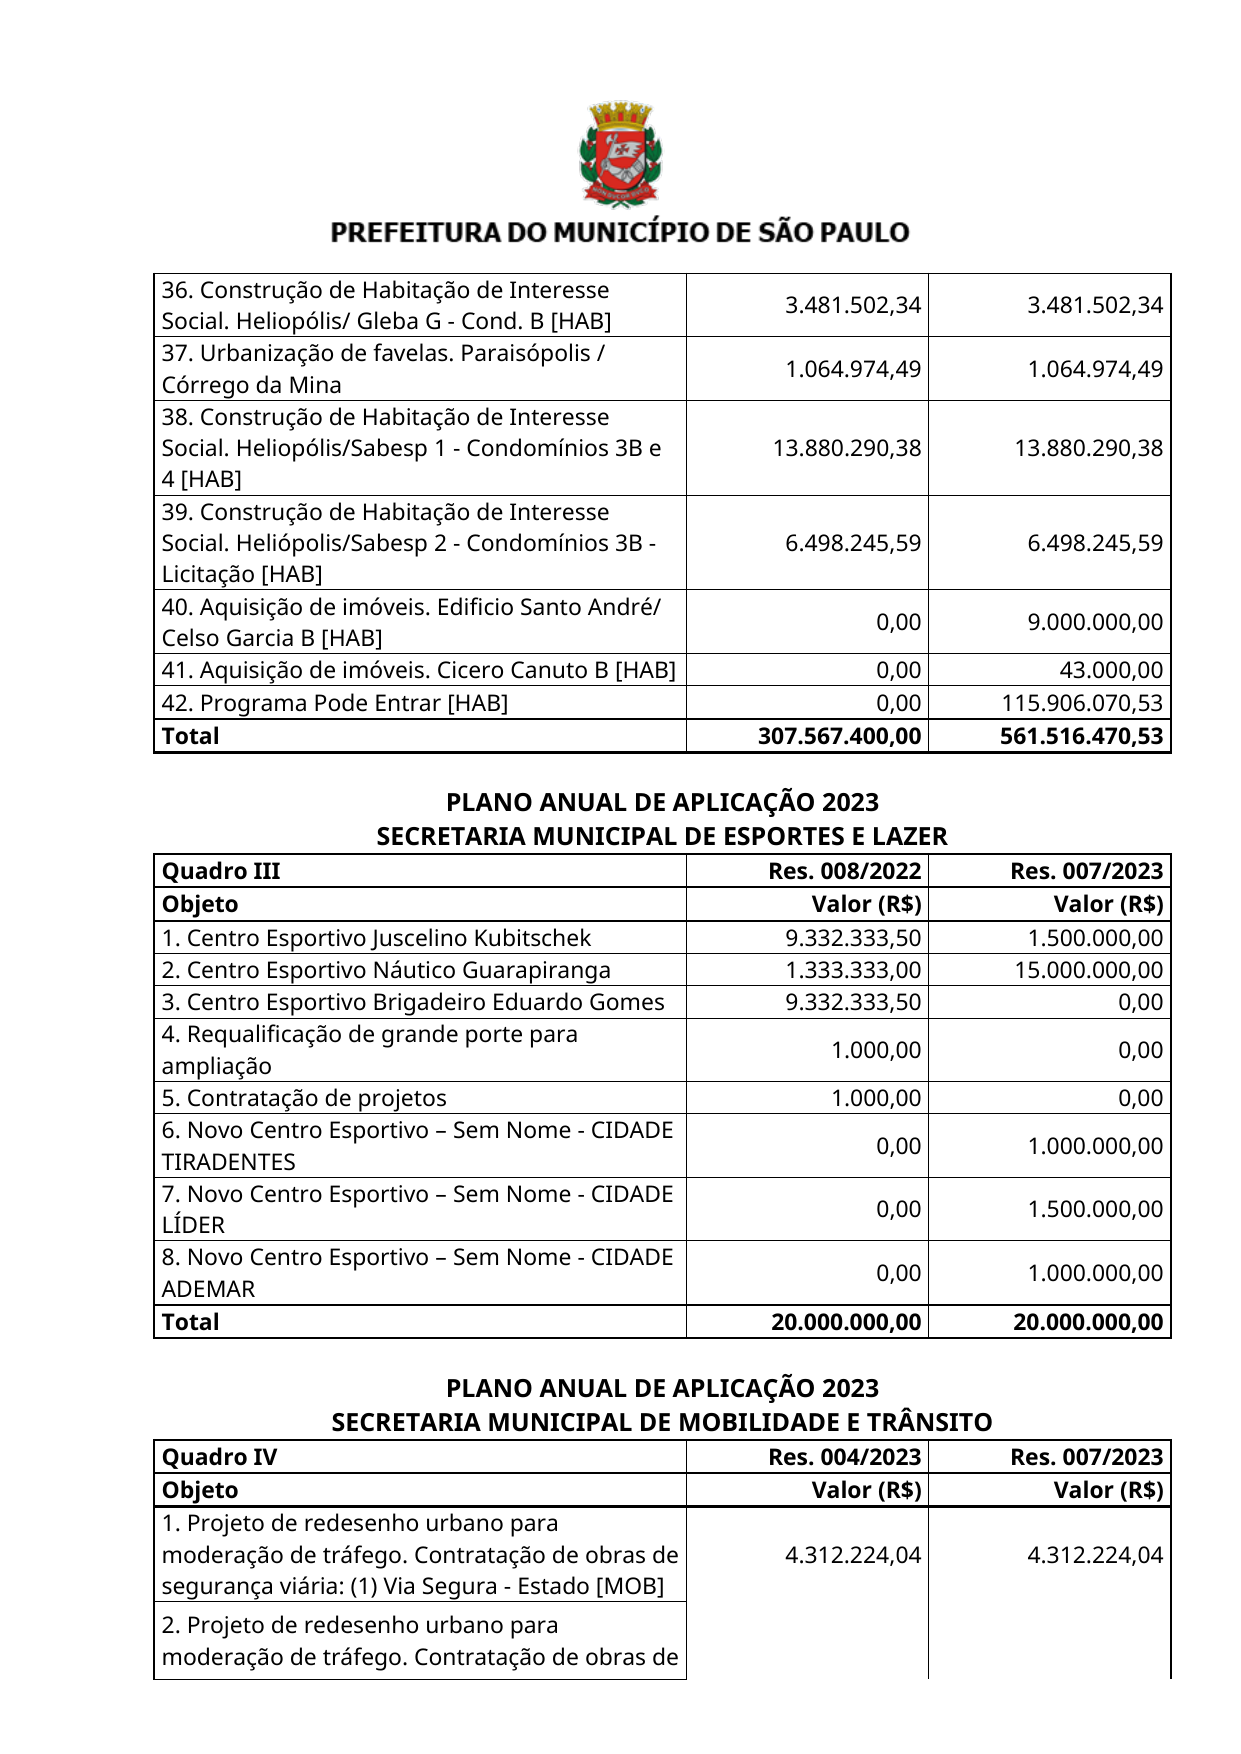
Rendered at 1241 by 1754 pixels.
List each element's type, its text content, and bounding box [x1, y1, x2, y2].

table_cell 1.064.974,49 [687, 337, 928, 400]
table_cell Valor (R$) [687, 1474, 928, 1505]
table_cell Res. 007/2023 [929, 855, 1170, 886]
table_cell 0,00 [687, 1178, 928, 1240]
table_cell 0,00 [929, 1019, 1170, 1081]
table_cell 40. Aquisição de imóveis. Edificio Santo André/ Celso Garcia B [HAB] [155, 590, 686, 653]
table_cell 0,00 [687, 1114, 928, 1177]
table_cell 1.064.974,49 [929, 337, 1170, 400]
table_cell 5. Contratação de projetos [155, 1082, 686, 1113]
table_cell Quadro III [155, 855, 686, 886]
table_cell 37. Urbanização de favelas. Paraisópolis / Córrego da Mina [155, 337, 686, 400]
table_cell 43.000,00 [929, 654, 1170, 685]
table_cell [154, 754, 687, 785]
table_cell 4. Requalificação de grande porte para ampliação [155, 1019, 686, 1081]
table_cell [687, 754, 929, 785]
table_cell 2. Centro Esportivo Náutico Guarapiranga [155, 954, 686, 985]
table_cell Valor (R$) [687, 888, 928, 919]
table_cell 9.000.000,00 [929, 590, 1170, 653]
table_cell Valor (R$) [929, 1474, 1170, 1505]
table_cell Total [155, 720, 686, 751]
table_cell 9.332.333,50 [687, 922, 928, 953]
table_cell 13.880.290,38 [929, 401, 1170, 494]
table_cell 307.567.400,00 [687, 720, 928, 751]
table_cell 1.333.333,00 [687, 954, 928, 985]
table_cell Res. 008/2022 [687, 855, 928, 886]
table_cell Objeto [155, 888, 686, 919]
table_cell 7. Novo Centro Esportivo – Sem Nome​ - CIDADE LÍDER [155, 1178, 686, 1240]
table_cell [154, 1339, 687, 1371]
table_cell 15.000.000,00 [929, 954, 1170, 985]
table_cell 1. Centro Esportivo Juscelino Kubitschek [155, 922, 686, 953]
table_cell 4.312.224,04 [687, 1508, 928, 1601]
table_cell 6. Novo Centro Esportivo – Sem Nome​ - CIDADE TIRADENTES [155, 1114, 686, 1177]
table_cell [687, 1339, 929, 1371]
table_cell Res. 007/2023 [929, 1441, 1170, 1472]
table_cell 6.498.245,59 [687, 496, 928, 589]
table_cell [929, 1601, 1170, 1679]
table_cell 6.498.245,59 [929, 496, 1170, 589]
table_cell 20.000.000,00 [687, 1306, 928, 1337]
table_cell 13.880.290,38 [687, 401, 928, 494]
table_cell 8. Novo Centro Esportivo – Sem Nome​ - CIDADE ADEMAR [155, 1241, 686, 1304]
table_cell PLANO ANUAL DE APLICAÇÃO 2023 [154, 1371, 1171, 1404]
table_cell 38. Construção de Habitação de Interesse Social. Heliopólis/Sabesp 1 - Condomínios 3B e 4 [HAB] [155, 401, 686, 494]
table_cell 0,00 [687, 686, 928, 718]
table_cell Res. 004/2023 [687, 1441, 928, 1472]
table_cell 1.000.000,00 [929, 1114, 1170, 1177]
table_cell Valor (R$) [929, 888, 1170, 919]
table_cell 1.000,00 [687, 1082, 928, 1113]
table_cell [929, 1339, 1171, 1371]
table_cell 39. Construção de Habitação de Interesse Social. Heliópolis/Sabesp 2 - Condomínios 3B - Licitação [HAB] [155, 496, 686, 589]
table_cell 0,00 [929, 986, 1170, 1017]
table_cell 36. Construção de Habitação de Interesse Social. Heliopólis/ Gleba G - Cond. B [HAB] [155, 274, 686, 336]
table_cell 42. Programa Pode Entrar [HAB] [155, 686, 686, 718]
table_cell PLANO ANUAL DE APLICAÇÃO 2023 [154, 785, 1171, 819]
table_cell 1.500.000,00 [929, 922, 1170, 953]
table_cell 115.906.070,53 [929, 686, 1170, 718]
table_cell 0,00 [687, 1241, 928, 1304]
table_cell 20.000.000,00 [929, 1306, 1170, 1337]
table_cell [929, 754, 1171, 785]
table_cell 0,00 [687, 590, 928, 653]
table_cell SECRETARIA MUNICIPAL DE MOBILIDADE E TRÂNSITO [154, 1405, 1171, 1439]
table_cell 3. Centro Esportivo Brigadeiro Eduardo Gomes [155, 986, 686, 1017]
table_cell Total [155, 1306, 686, 1337]
table_cell 1. Projeto de redesenho urbano para moderação de tráfego. Contratação de obras de segurança viária: (1) Via Segura - Estado [MOB] [155, 1508, 686, 1601]
table_cell 0,00 [687, 654, 928, 685]
table_cell SECRETARIA MUNICIPAL DE ESPORTES E LAZER [154, 819, 1171, 853]
table_cell 0,00 [929, 1082, 1170, 1113]
table_cell 1.500.000,00 [929, 1178, 1170, 1240]
table_cell 3.481.502,34 [929, 274, 1170, 336]
table_cell Quadro IV [155, 1441, 686, 1472]
table_cell 561.516.470,53 [929, 720, 1170, 751]
table_cell 41. Aquisição de imóveis. Cicero Canuto B [HAB] [155, 654, 686, 685]
table_cell 3.481.502,34 [687, 274, 928, 336]
table_cell 1.000,00 [687, 1019, 928, 1081]
table_cell 9.332.333,50 [687, 986, 928, 1017]
table_cell 1.000.000,00 [929, 1241, 1170, 1304]
table_cell 4.312.224,04 [929, 1508, 1170, 1601]
table_cell 2. Projeto de redesenho urbano para moderação de tráfego. Contratação de obras de [155, 1602, 686, 1679]
table_cell Objeto [155, 1474, 686, 1505]
table_cell [687, 1601, 928, 1679]
